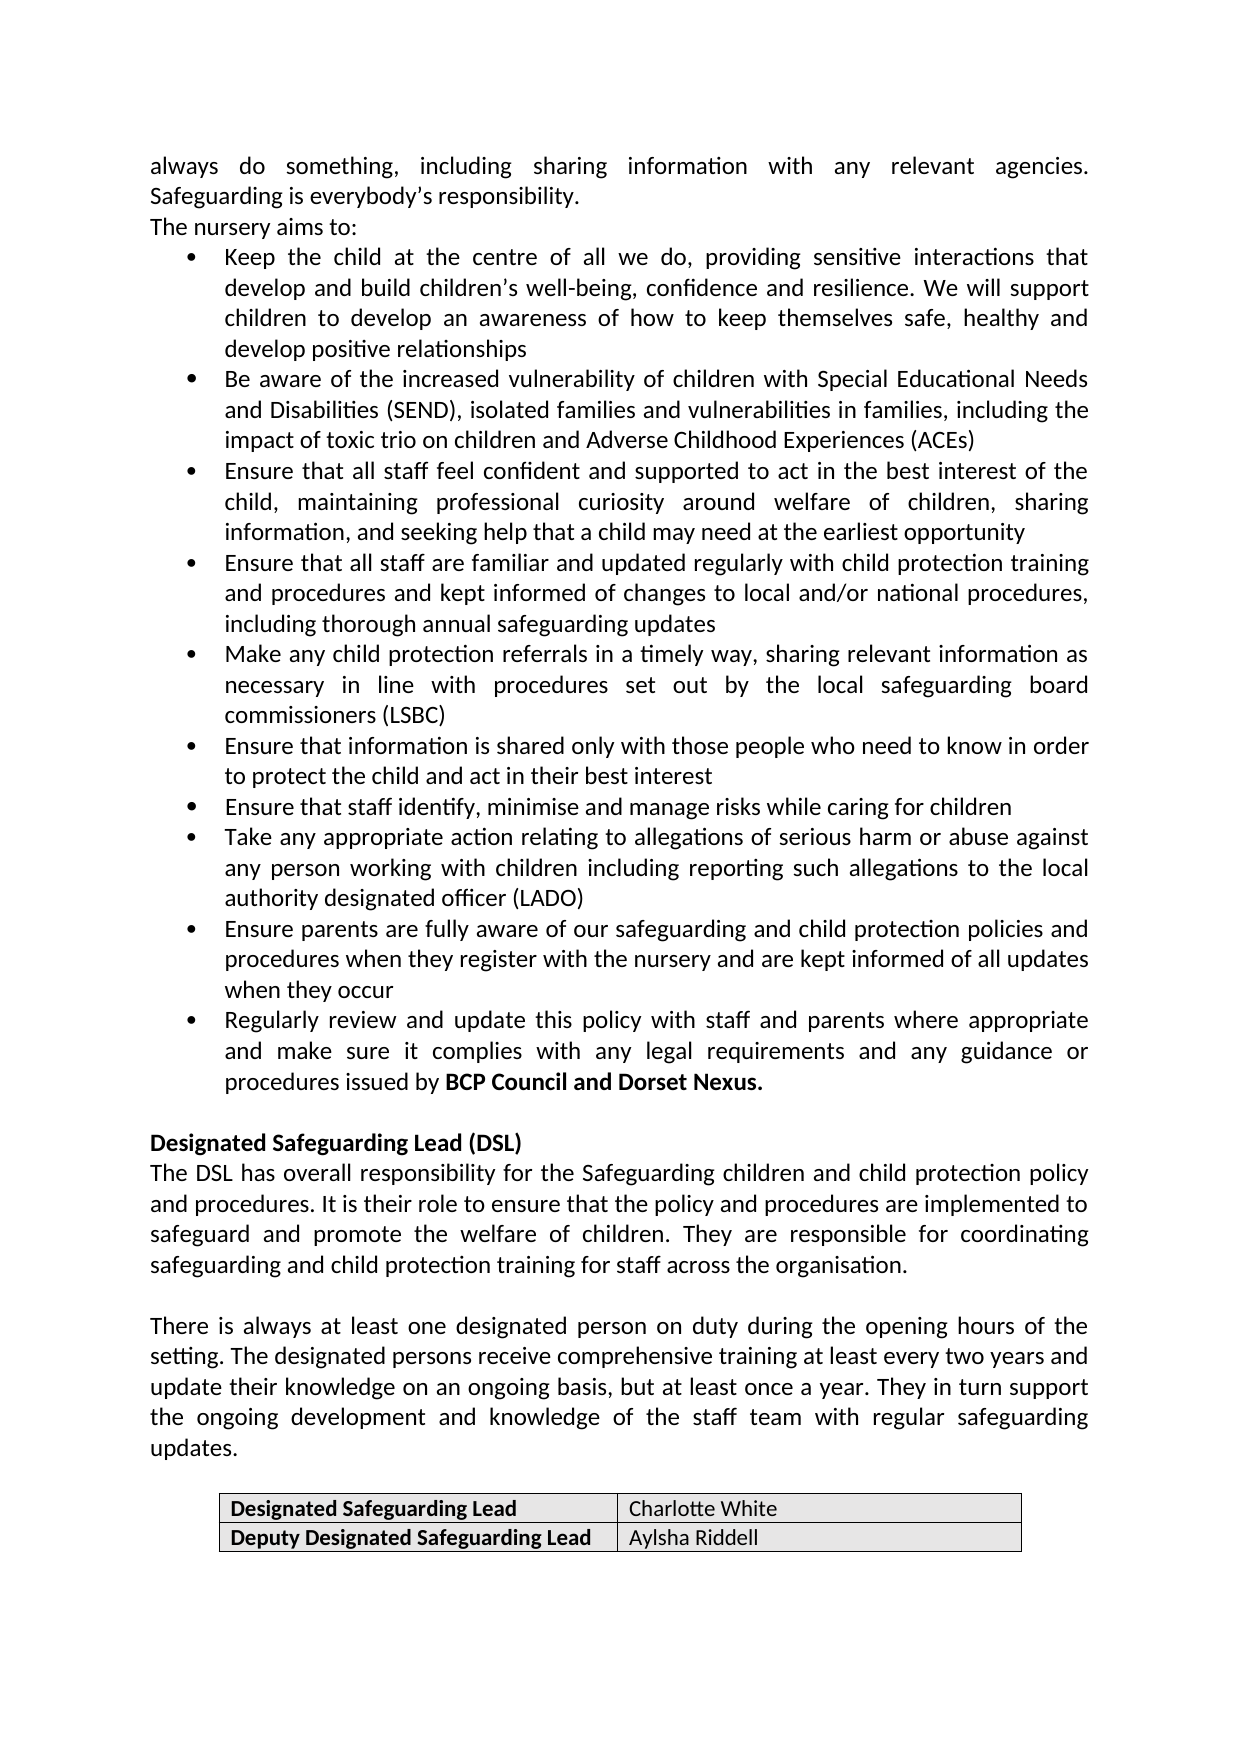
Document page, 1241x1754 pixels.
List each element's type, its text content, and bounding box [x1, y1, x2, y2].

list Ensure that information is shared only with those people who need to know in order to protect the child and act in their best interest [187, 730, 1090, 791]
text always do something, including sharing information with any relevant agencies. Safeguarding is everybody’s responsibility. [150, 150, 1090, 211]
table_cell Aylsha Riddell [618, 1523, 1021, 1551]
table_header Designated Safeguarding Lead [220, 1494, 617, 1522]
text The DSL has overall responsibility for the Safeguarding children and child protection policy and procedures. It is their role to ensure that the policy and procedures are implemented to safeguard and promote the welfare of children. They are responsible for coordinating safeguarding and child protection training for staff across the organisation. [150, 1157, 1090, 1279]
text The nursery aims to: [150, 211, 1090, 242]
list Ensure that all staff feel confident and supported to act in the best interest of the child, maintaining professional curiosity around welfare of children, sharing information, and seeking help that a child may need at the earliest opportunity [187, 455, 1090, 547]
list Ensure that all staff are familiar and updated regularly with child protection training and procedures and kept informed of changes to local and/or national procedures, including thorough annual safeguarding updates [187, 547, 1090, 638]
text There is always at least one designated person on duty during the opening hours of the setting. The designated persons receive comprehensive training at least every two years and update their knowledge on an ongoing basis, but at least once a year. They in turn support the ongoing development and knowledge of the staff team with regular safeguarding updates. [150, 1310, 1090, 1462]
table_header Charlotte White [618, 1494, 1021, 1522]
list Regularly review and update this policy with staff and parents where appropriate and make sure it complies with any legal requirements and any guidance or procedures issued by BCP Council and Dorset Nexus. [187, 1004, 1090, 1096]
text Designated Safeguarding Lead (DSL) [150, 1127, 1090, 1157]
list Take any appropriate action relating to allegations of serious harm or abuse against any person working with children including reporting such allegations to the local authority designated officer (LADO) [187, 821, 1090, 913]
table_cell Deputy Designated Safeguarding Lead [220, 1523, 617, 1551]
list Make any child protection referrals in a timely way, sharing relevant information as necessary in line with procedures set out by the local safeguarding board commissioners (LSBC) [187, 638, 1090, 730]
list Be aware of the increased vulnerability of children with Special Educational Needs and Disabilities (SEND), isolated families and vulnerabilities in families, including the impact of toxic trio on children and Adverse Childhood Experiences (ACEs) [187, 364, 1090, 455]
list Keep the child at the centre of all we do, providing sensitive interactions that develop and build children’s well-being, confidence and resilience. We will support children to develop an awareness of how to keep themselves safe, healthy and develop positive relationships [187, 242, 1090, 364]
list Ensure that staff identify, minimise and manage risks while caring for children [187, 791, 1090, 821]
list Ensure parents are fully aware of our safeguarding and child protection policies and procedures when they register with the nursery and are kept informed of all updates when they occur [187, 913, 1090, 1004]
